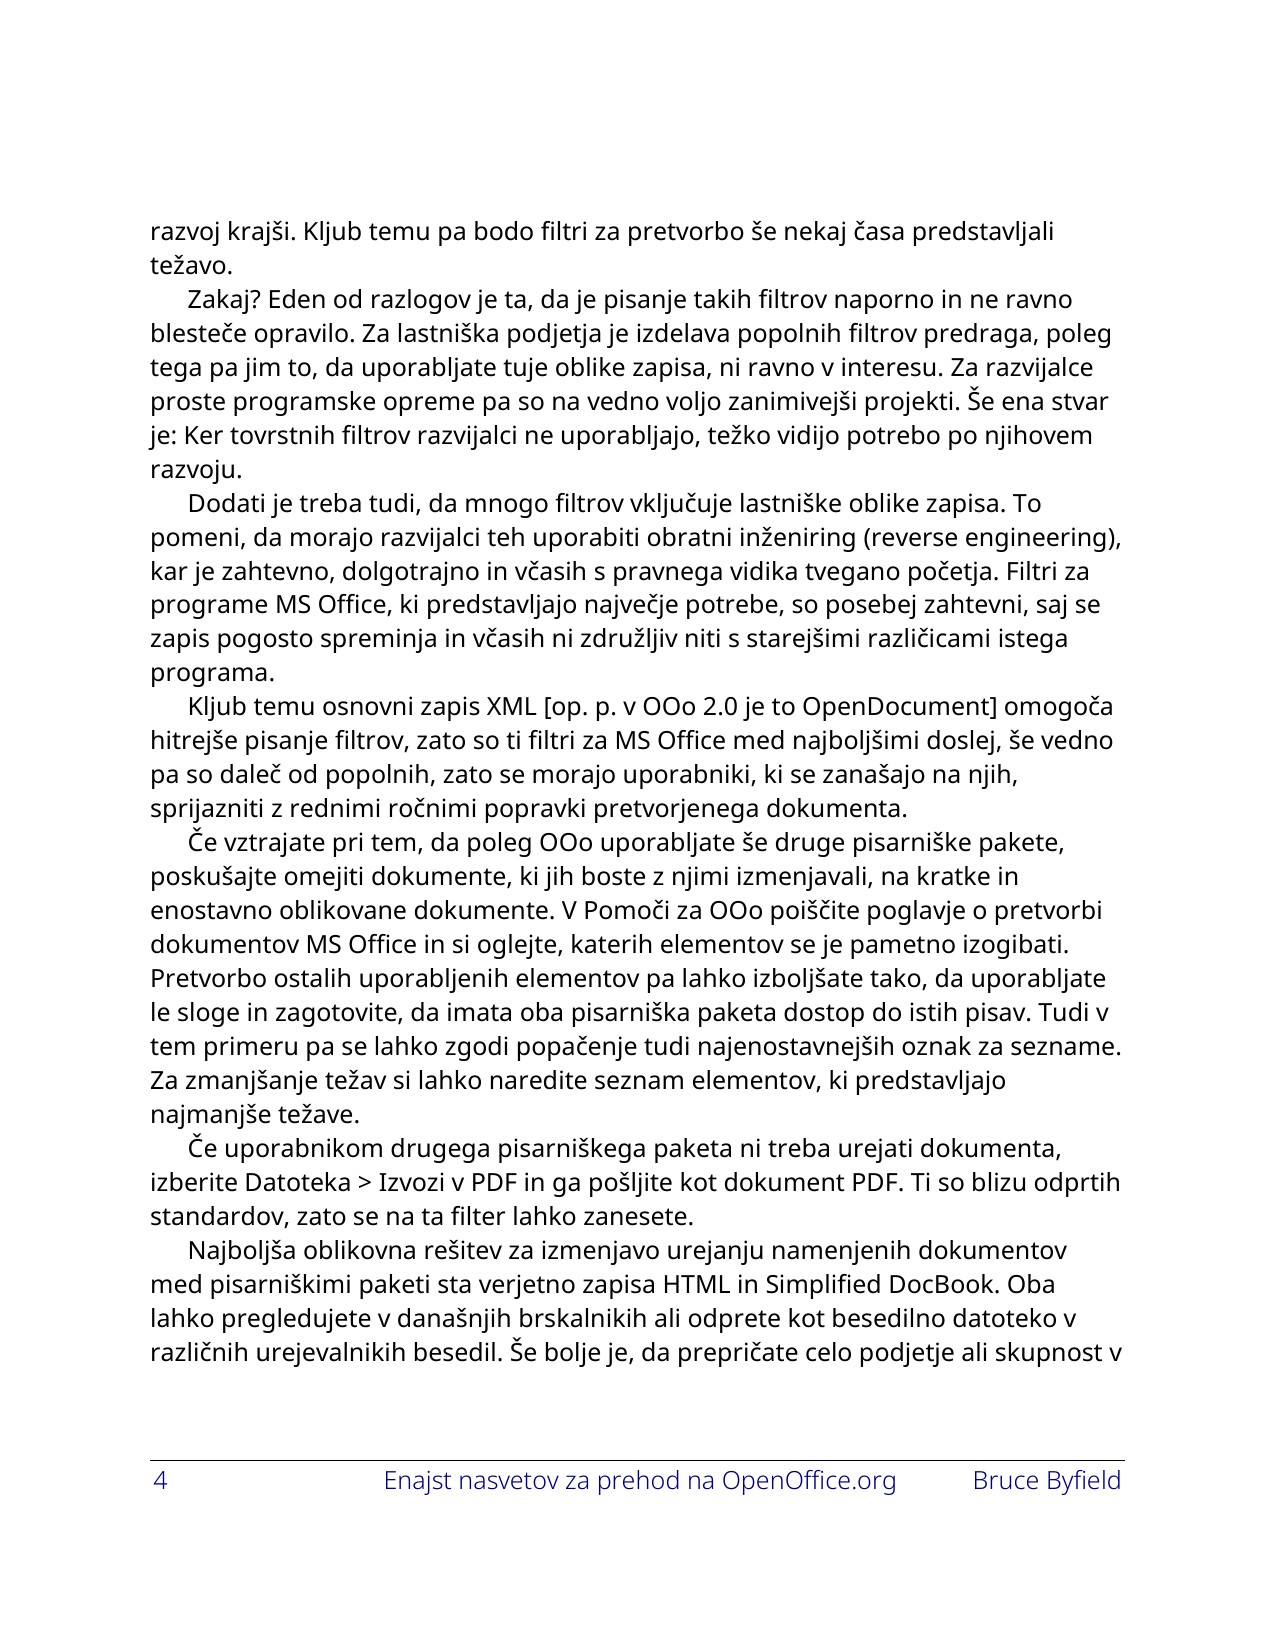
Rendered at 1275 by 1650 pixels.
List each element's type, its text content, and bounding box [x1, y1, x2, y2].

text Če vztrajate pri tem, da poleg OOo uporabljate še druge pisarniške pakete, poskušajte omejiti dokumente, ki jih boste z njimi izmenjavali, na kratke in enostavno oblikovane dokumente. V Pomoči za OOo poiščite poglavje o pretvorbi dokumentov MS Office in si oglejte, katerih elementov se je pametno izogibati. Pretvorbo ostalih uporabljenih elementov pa lahko izboljšate tako, da uporabljate le sloge in zagotovite, da imata oba pisarniška paketa dostop do istih pisav. Tudi v tem primeru pa se lahko zgodi popačenje tudi najenostavnejših oznak za sezname. Za zmanjšanje težav si lahko naredite seznam elementov, ki predstavljajo najmanjše težave. [150, 825, 1125, 1131]
text razvoj krajši. Kljub temu pa bodo filtri za pretvorbo še nekaj časa predstavljali težavo. [150, 214, 1125, 282]
text Kljub temu osnovni zapis XML [op. p. v OOo 2.0 je to OpenDocument] omogoča hitrejše pisanje filtrov, zato so ti filtri za MS Office med najboljšimi doslej, še vedno pa so daleč od popolnih, zato se morajo uporabniki, ki se zanašajo na njih, sprijazniti z rednimi ročnimi popravki pretvorjenega dokumenta. [150, 689, 1125, 825]
text Dodati je treba tudi, da mnogo filtrov vključuje lastniške oblike zapisa. To pomeni, da morajo razvijalci teh uporabiti obratni inženiring (reverse engineering), kar je zahtevno, dolgotrajno in včasih s pravnega vidika tvegano početja. Filtri za programe MS Office, ki predstavljajo največje potrebe, so posebej zahtevni, saj se zapis pogosto spreminja in včasih ni združljiv niti s starejšimi različicami istega programa. [150, 486, 1125, 689]
text Zakaj? Eden od razlogov je ta, da je pisanje takih filtrov naporno in ne ravno blesteče opravilo. Za lastniška podjetja je izdelava popolnih filtrov predraga, poleg tega pa jim to, da uporabljate tuje oblike zapisa, ni ravno v interesu. Za razvijalce proste programske opreme pa so na vedno voljo zanimivejši projekti. Še ena stvar je: Ker tovrstnih filtrov razvijalci ne uporabljajo, težko vidijo potrebo po njihovem razvoju. [150, 282, 1125, 486]
text Najboljša oblikovna rešitev za izmenjavo urejanju namenjenih dokumentov med pisarniškimi paketi sta verjetno zapisa HTML in Simplified DocBook. Oba lahko pregledujete v današnjih brskalnikih ali odprete kot besedilno datoteko v različnih urejevalnikih besedil. Še bolje je, da prepričate celo podjetje ali skupnost v [150, 1233, 1125, 1368]
text Če uporabnikom drugega pisarniškega paketa ni treba urejati dokumenta, izberite Datoteka > Izvozi v PDF in ga pošljite kot dokument PDF. Ti so blizu odprtih standardov, zato se na ta filter lahko zanesete. [150, 1131, 1125, 1233]
